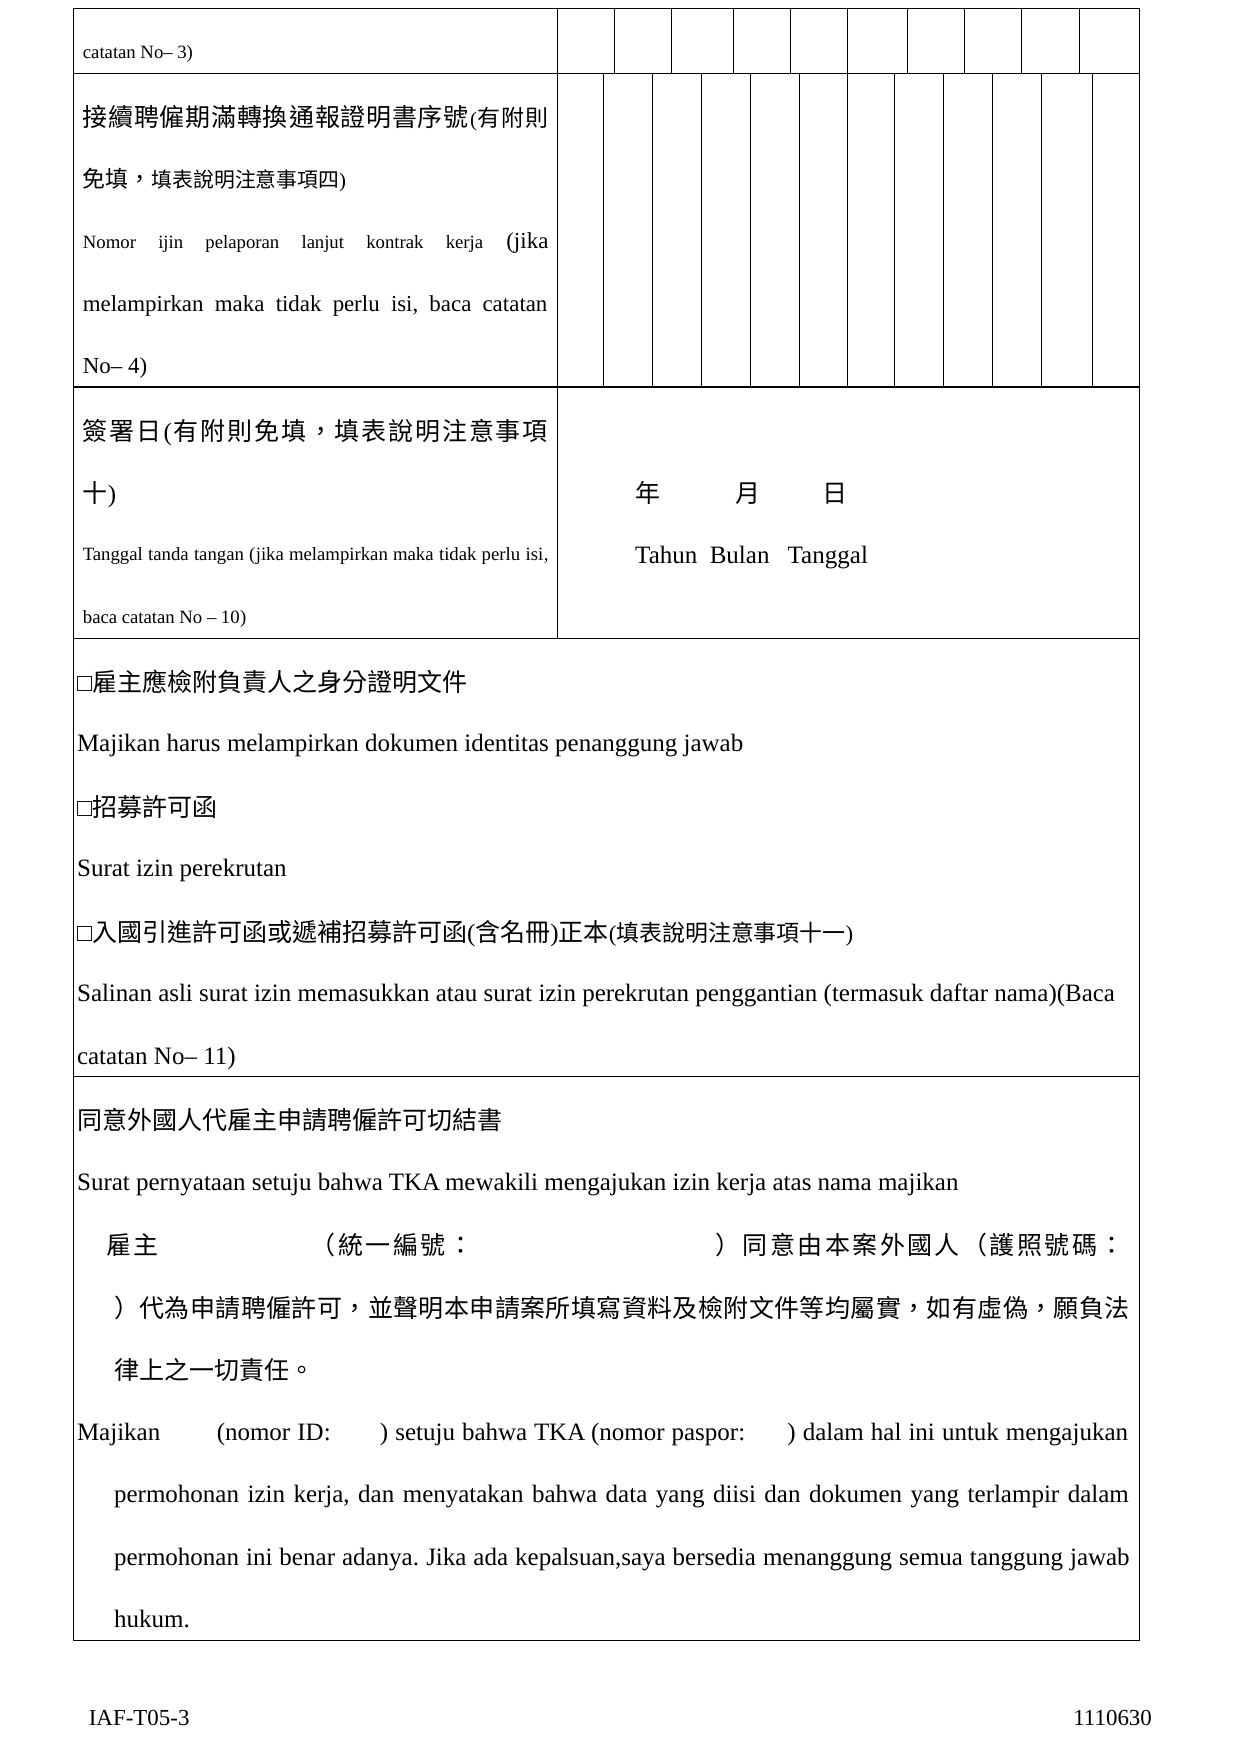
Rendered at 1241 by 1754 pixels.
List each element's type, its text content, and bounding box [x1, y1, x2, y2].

table_cell [558, 9, 614, 73]
table_cell [1093, 74, 1139, 386]
table_cell 同意外國人代雇主申請聘僱許可切結書 Surat pernyataan setuju bahwa TKA mewakili mengajukan izin kerja atas nama majikan 雇主 （統一編號： ）同意由本案外國人（護照號碼： ）代為申請聘僱許可，並聲明本申請案所填寫資料及檢附文件等均屬實，如有虛偽，願負法律上之一切責任。 Majikan (nomor ID: ) setuju bahwa TKA (nomor paspor: ) dalam hal ini untuk mengajukan permohonan izin kerja, dan menyatakan bahwa data yang diisi dan dokumen yang terlampir dalam permohonan ini benar adanya. Jika ada kepalsuan,saya bersedia menanggung semua tanggung jawab hukum. 雇主： 負責人： （簽章） Majikan: Penanggung Jawab: (Tanda Tangan/stempel) 雇主市內電話： (不得填列私立就業服務機構之聯絡資訊) Nomor telepon lokal majikan: (tidak boleh diisi dengan nomor hubung agensi layanan tenaga kerja swasta) 雇主行動電話： Nomor ponsel majikan: 電子郵件：□有: Alamat email: □ Ada: ※3 informasi kontak di atas harap diisi dengan akurat, majikan harus mengisi salah satu dari nomor telepon lokal atau nomor ponsel supaya dapat terhubung langsung dengan majikan atau kerabat yang dapat menghubungi majikan. Jika tidak mengisi informasi kontak majikan, izin tidak akan diberikan. Selain itu, informasi kontak akan digunakan oleh instansi terkait untuk secepat mungkin menjelaskan status pengajuan dan hal yang harus diperhatikan, sehingga dapat mempersingkat waktu pengajuan dan melindungi hak kepentingan majikan dan TKA . 中 華 民 國 年 月 日 Tanggal Bulan Tahun , ROC [74, 1077, 1139, 1639]
table_cell [1022, 9, 1079, 73]
table_cell [702, 74, 750, 386]
table_cell [944, 74, 992, 386]
table_cell □雇主應檢附負責人之身分證明文件 Majikan harus melampirkan dokumen identitas penanggung jawab □招募許可函 Surat izin perekrutan □入國引進許可函或遞補招募許可函(含名冊)正本(填表說明注意事項十一) Salinan asli surat izin memasukkan atau surat izin perekrutan penggantian (termasuk daftar nama)(Baca catatan No– 11) [74, 639, 1139, 1076]
table_cell [734, 9, 790, 73]
table_cell [800, 74, 847, 386]
table_cell [653, 74, 701, 386]
table_cell [895, 74, 943, 386]
table_cell [604, 74, 652, 386]
table_cell [1042, 74, 1092, 386]
table_cell 簽署日(有附則免填，填表說明注意事項十) Tanggal tanda tangan (jika melampirkan maka tidak perlu isi, baca catatan No – 10) [74, 388, 557, 637]
table_cell [965, 9, 1021, 73]
table_cell 年 月 日 Tahun Bulan Tanggal [558, 388, 1139, 637]
table_cell [615, 9, 671, 73]
table_cell [848, 74, 894, 386]
table_cell [672, 9, 733, 73]
table_cell [908, 9, 964, 73]
table_cell [1080, 9, 1139, 73]
table_cell [791, 9, 847, 73]
table_cell 接續聘僱期滿轉換通報證明書序號(有附則免填，填表說明注意事項四) Nomor ijin pelaporan lanjut kontrak kerja (jika melampirkan maka tidak perlu isi, baca catatan No– 4) [74, 74, 557, 386]
table_cell [558, 74, 603, 386]
table_cell [848, 9, 907, 73]
table_cell [751, 74, 799, 386]
table_cell catatan No– 3) [74, 9, 557, 73]
table_cell [993, 74, 1041, 386]
